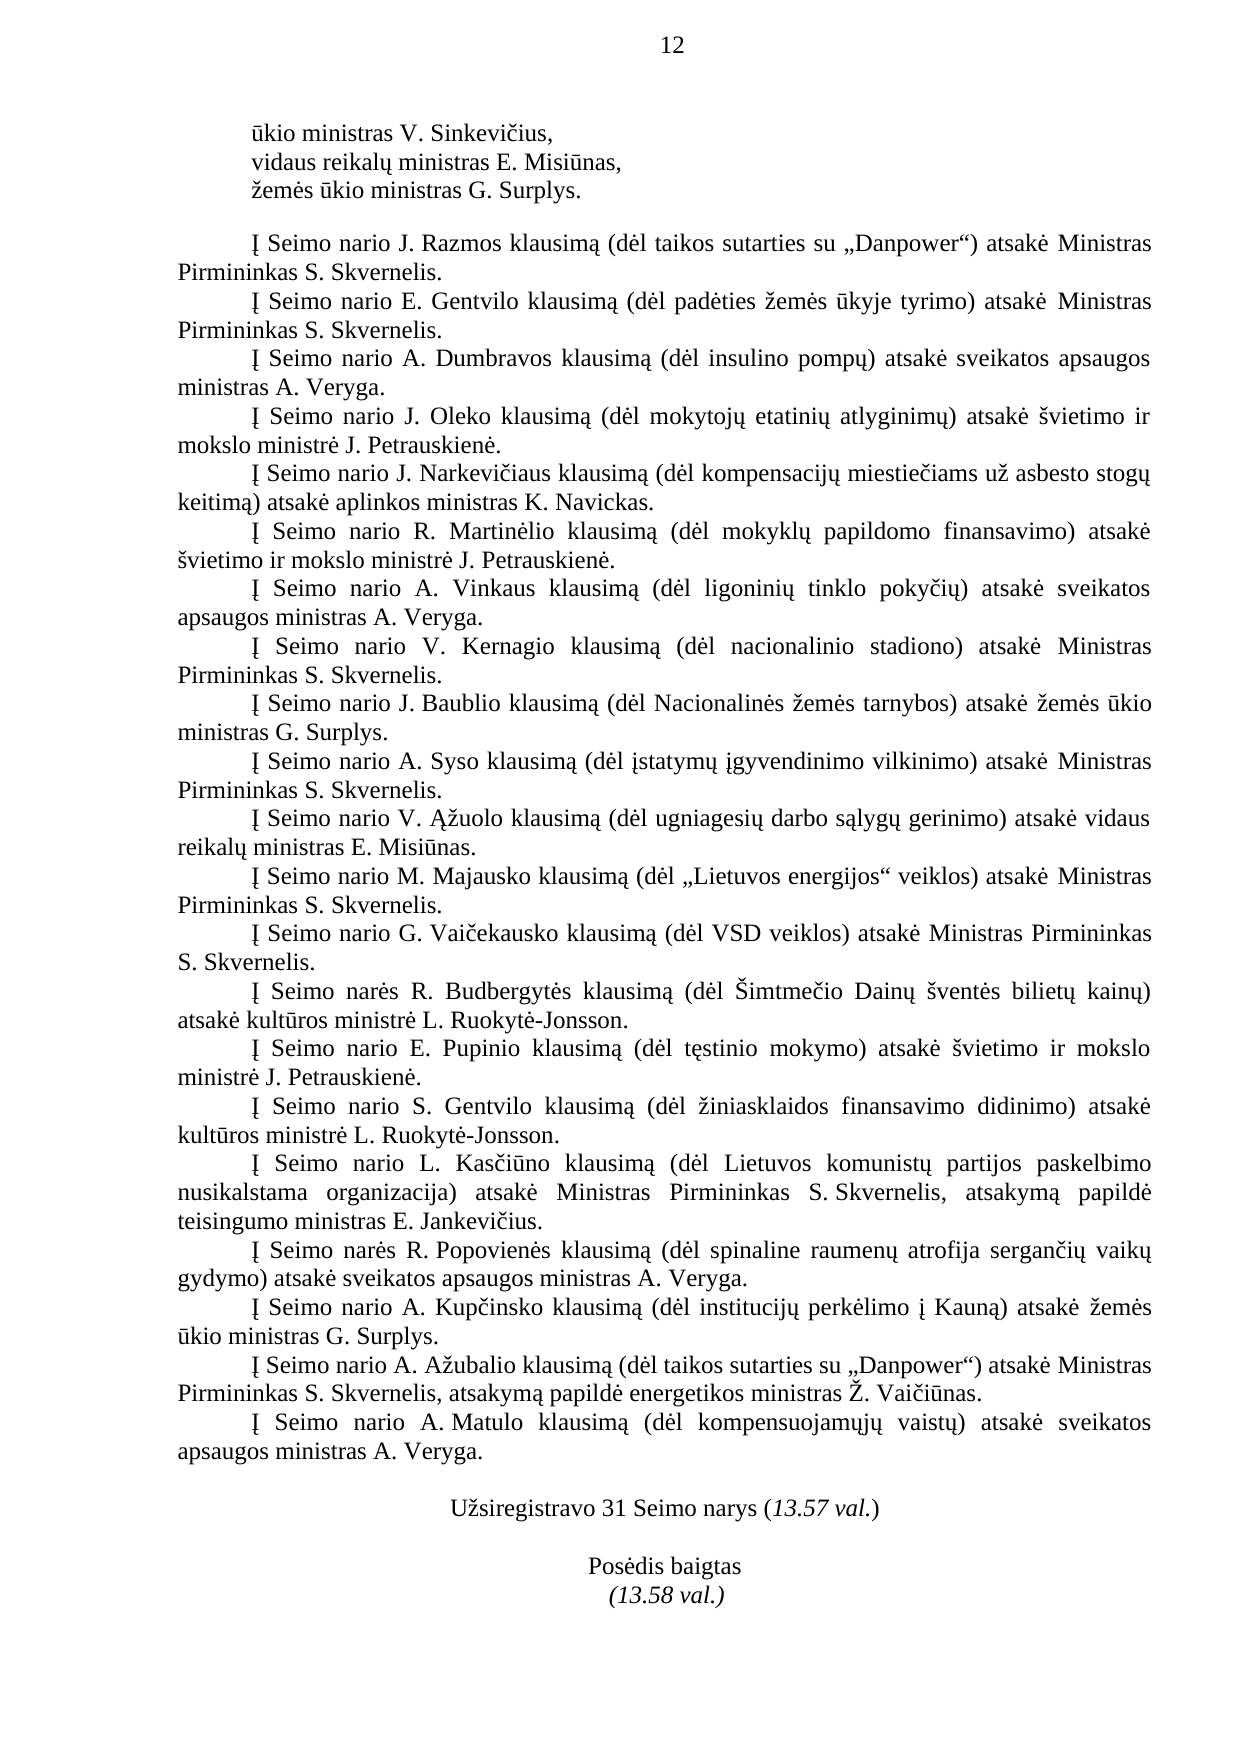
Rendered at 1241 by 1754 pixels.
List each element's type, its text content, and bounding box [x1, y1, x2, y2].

text Į Seimo nario J. Oleko klausimą (dėl mokytojų etatinių atlyginimų) atsakė švietimo ir mokslo ministrė J. Petrauskienė. [177, 401, 1152, 458]
text Į Seimo nario A. Matulo klausimą (dėl kompensuojamųjų vaistų) atsakė sveikatos apsaugos ministras A. Veryga. [177, 1407, 1152, 1465]
text Į Seimo nario L. Kasčiūno klausimą (dėl Lietuvos komunistų partijos paskelbimo nusikalstama organizacija) atsakė Ministras Pirmininkas S. Skvernelis, atsakymą papildė teisingumo ministras E. Jankevičius. [177, 1148, 1152, 1235]
text Į Seimo nario R. Martinėlio klausimą (dėl mokyklų papildomo finansavimo) atsakė švietimo ir mokslo ministrė J. Petrauskienė. [177, 516, 1152, 573]
text Į Seimo nario A. Syso klausimą (dėl įstatymų įgyvendinimo vilkinimo) atsakė Ministras Pirmininkas S. Skvernelis. [177, 746, 1152, 803]
text Į Seimo nario G. Vaičekausko klausimą (dėl VSD veiklos) atsakė Ministras Pirmininkas S. Skvernelis. [177, 918, 1152, 976]
text Į Seimo nario A. Vinkaus klausimą (dėl ligoninių tinklo pokyčių) atsakė sveikatos apsaugos ministras A. Veryga. [177, 573, 1152, 631]
text žemės ūkio ministras G. Surplys. [177, 176, 1152, 204]
text Į Seimo nario J. Narkevičiaus klausimą (dėl kompensacijų miestiečiams už asbesto stogų keitimą) atsakė aplinkos ministras K. Navickas. [177, 458, 1152, 516]
text Į Seimo narės R. Budbergytės klausimą (dėl Šimtmečio Dainų šventės bilietų kainų) atsakė kultūros ministrė L. Ruokytė-Jonsson. [177, 976, 1152, 1033]
text Į Seimo nario A. Kupčinsko klausimą (dėl institucijų perkėlimo į Kauną) atsakė žemės ūkio ministras G. Surplys. [177, 1292, 1152, 1350]
text Į Seimo nario S. Gentvilo klausimą (dėl žiniasklaidos finansavimo didinimo) atsakė kultūros ministrė L. Ruokytė-Jonsson. [177, 1091, 1152, 1148]
text Į Seimo nario E. Gentvilo klausimą (dėl padėties žemės ūkyje tyrimo) atsakė Ministras Pirmininkas S. Skvernelis. [177, 286, 1152, 343]
text Į Seimo nario E. Pupinio klausimą (dėl tęstinio mokymo) atsakė švietimo ir mokslo ministrė J. Petrauskienė. [177, 1033, 1152, 1091]
text Į Seimo nario A. Ažubalio klausimą (dėl taikos sutarties su „Danpower“) atsakė Ministras Pirmininkas S. Skvernelis, atsakymą papildė energetikos ministras Ž. Vaičiūnas. [177, 1350, 1152, 1407]
text Posėdis baigtas [177, 1551, 1152, 1580]
text vidaus reikalų ministras E. Misiūnas, [177, 147, 1152, 176]
text Į Seimo narės R. Popovienės klausimą (dėl spinaline raumenų atrofija sergančių vaikų gydymo) atsakė sveikatos apsaugos ministras A. Veryga. [177, 1235, 1152, 1292]
text (13.58 val.) [177, 1580, 1152, 1608]
text Į Seimo nario J. Baublio klausimą (dėl Nacionalinės žemės tarnybos) atsakė žemės ūkio ministras G. Surplys. [177, 688, 1152, 746]
text Į Seimo nario J. Razmos klausimą (dėl taikos sutarties su „Danpower“) atsakė Ministras Pirmininkas S. Skvernelis. [177, 228, 1152, 286]
text Į Seimo nario A. Dumbravos klausimą (dėl insulino pompų) atsakė sveikatos apsaugos ministras A. Veryga. [177, 343, 1152, 401]
text Į Seimo nario M. Majausko klausimą (dėl „Lietuvos energijos“ veiklos) atsakė Ministras Pirmininkas S. Skvernelis. [177, 861, 1152, 918]
text ūkio ministras V. Sinkevičius, [177, 118, 1152, 147]
text Užsiregistravo 31 Seimo narys (13.57 val.) [177, 1493, 1152, 1522]
text Į Seimo nario V. Ąžuolo klausimą (dėl ugniagesių darbo sąlygų gerinimo) atsakė vidaus reikalų ministras E. Misiūnas. [177, 803, 1152, 861]
text Į Seimo nario V. Kernagio klausimą (dėl nacionalinio stadiono) atsakė Ministras Pirmininkas S. Skvernelis. [177, 631, 1152, 688]
